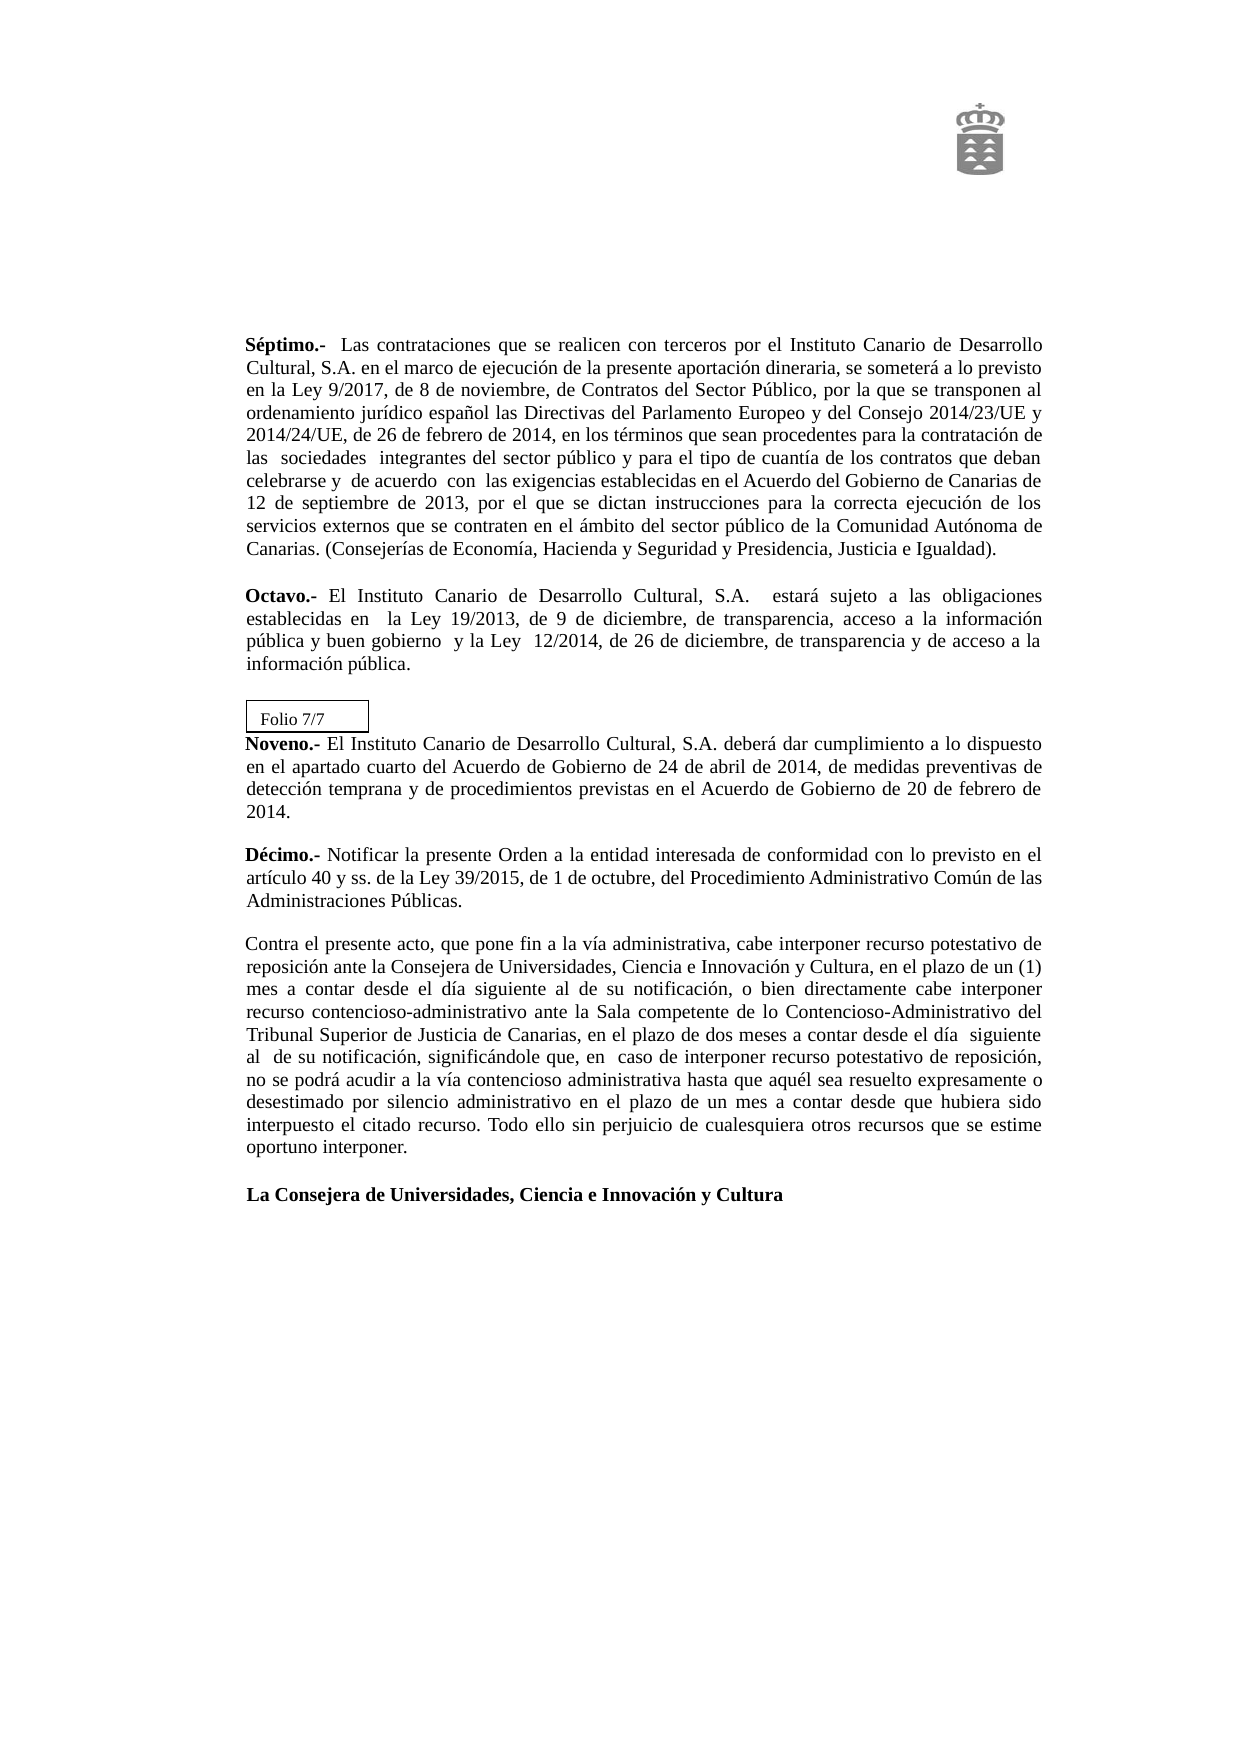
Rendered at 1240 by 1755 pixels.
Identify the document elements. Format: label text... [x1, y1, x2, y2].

text Noveno.- El Instituto Canario de Desarrollo Cultural, S.A. deberá dar cumplimiento a lo dispuesto en el apartado cuarto del Acuerdo de Gobierno de 24 de abril de 2014, de medidas preventivas de detección temprana y de procedimientos previstas en el Acuerdo de Gobierno de 20 de febrero de 2014. [245, 732, 1043, 823]
table_header Folio 7/7 [247, 701, 368, 731]
text La Consejera de Universidades, Ciencia e Innovación y Cultura [246, 1183, 1043, 1206]
text Séptimo.- Las contrataciones que se realicen con terceros por el Instituto Canario de Desarrollo Cultural, S.A. en el marco de ejecución de la presente aportación dineraria, se someterá a lo previsto en la Ley 9/2017, de 8 de noviembre, de Contratos del Sector Público, por la que se transponen al ordenamiento jurídico español las Directivas del Parlamento Europeo y del Consejo 2014/23/UE y 2014/24/UE, de 26 de febrero de 2014, en los términos que sean procedentes para la contratación de las sociedades integrantes del sector público y para el tipo de cuantía de los contratos que deban celebrarse y de acuerdo con las exigencias establecidas en el Acuerdo del Gobierno de Canarias de 12 de septiembre de 2013, por el que se dictan instrucciones para la correcta ejecución de los servicios externos que se contraten en el ámbito del sector público de la Comunidad Autónoma de Canarias. (Consejerías de Economía, Hacienda y Seguridad y Presidencia, Justicia e Igualdad). [245, 333, 1043, 559]
text Décimo.- Notificar la presente Orden a la entidad interesada de conformidad con lo previsto en el artículo 40 y ss. de la Ley 39/2015, de 1 de octubre, del Procedimiento Administrativo Común de las Administraciones Públicas. [245, 844, 1043, 911]
text Octavo.- El Instituto Canario de Desarrollo Cultural, S.A. estará sujeto a las obligaciones establecidas en la Ley 19/2013, de 9 de diciembre, de transparencia, acceso a la información pública y buen gobierno y la Ley 12/2014, de 26 de diciembre, de transparencia y de acceso a la información pública. [245, 584, 1043, 674]
text Contra el presente acto, que pone fin a la vía administrativa, cabe interponer recurso potestativo de reposición ante la Consejera de Universidades, Ciencia e Innovación y Cultura, en el plazo de un (1) mes a contar desde el día siguiente al de su notificación, o bien directamente cabe interponer recurso contencioso-administrativo ante la Sala competente de lo Contencioso-Administrativo del Tribunal Superior de Justicia de Canarias, en el plazo de dos meses a contar desde el día siguiente al de su notificación, significándole que, en caso de interponer recurso potestativo de reposición, no se podrá acudir a la vía contencioso administrativa hasta que aquél sea resuelto expresamente o desestimado por silencio administrativo en el plazo de un mes a contar desde que hubiera sido interpuesto el citado recurso. Todo ello sin perjuicio de cualesquiera otros recursos que se estime oportuno interponer. [245, 932, 1043, 1158]
